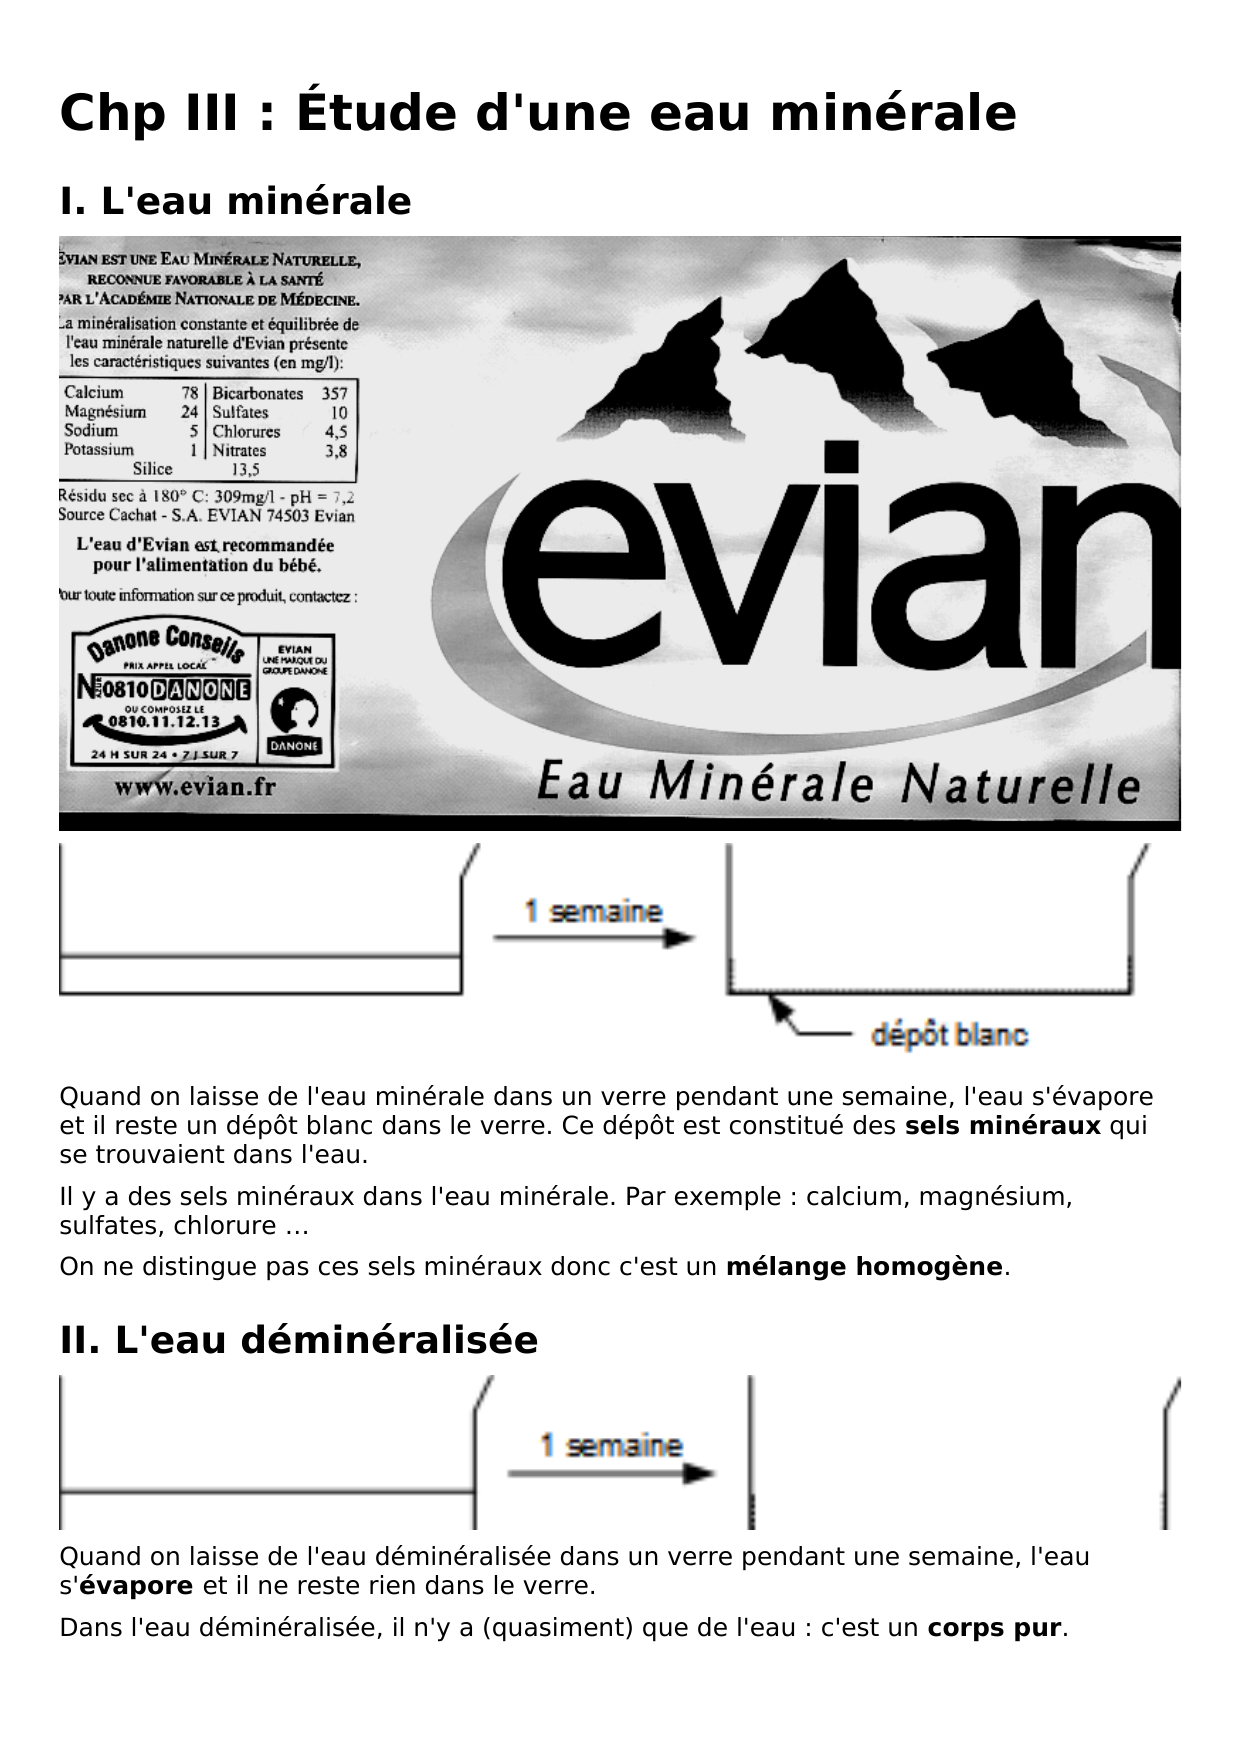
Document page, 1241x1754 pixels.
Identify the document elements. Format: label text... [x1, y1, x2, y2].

text Il y a des sels minéraux dans l'eau minérale. Par exemple : calcium, magnésium, sulfates, chlorure … [59, 1182, 1181, 1240]
text On ne distingue pas ces sels minéraux donc c'est un mélange homogène. [59, 1252, 1181, 1282]
picture [59, 236, 1182, 831]
subtitle Chp III : Étude d'une eau minérale [59, 84, 1181, 142]
picture [59, 843, 1182, 1070]
picture [59, 1375, 1182, 1530]
subtitle II. L'eau déminéralisée [59, 1319, 1181, 1363]
text Quand on laisse de l'eau déminéralisée dans un verre pendant une semaine, l'eau s'évapore et il ne reste rien dans le verre. [59, 1542, 1181, 1601]
text Quand on laisse de l'eau minérale dans un verre pendant une semaine, l'eau s'évapore et il reste un dépôt blanc dans le verre. Ce dépôt est constitué des sels minéraux qui se trouvaient dans l'eau. [59, 1082, 1181, 1169]
text Dans l'eau déminéralisée, il n'y a (quasiment) que de l'eau : c'est un corps pur. [59, 1613, 1181, 1642]
subtitle I. L'eau minérale [59, 180, 1181, 223]
